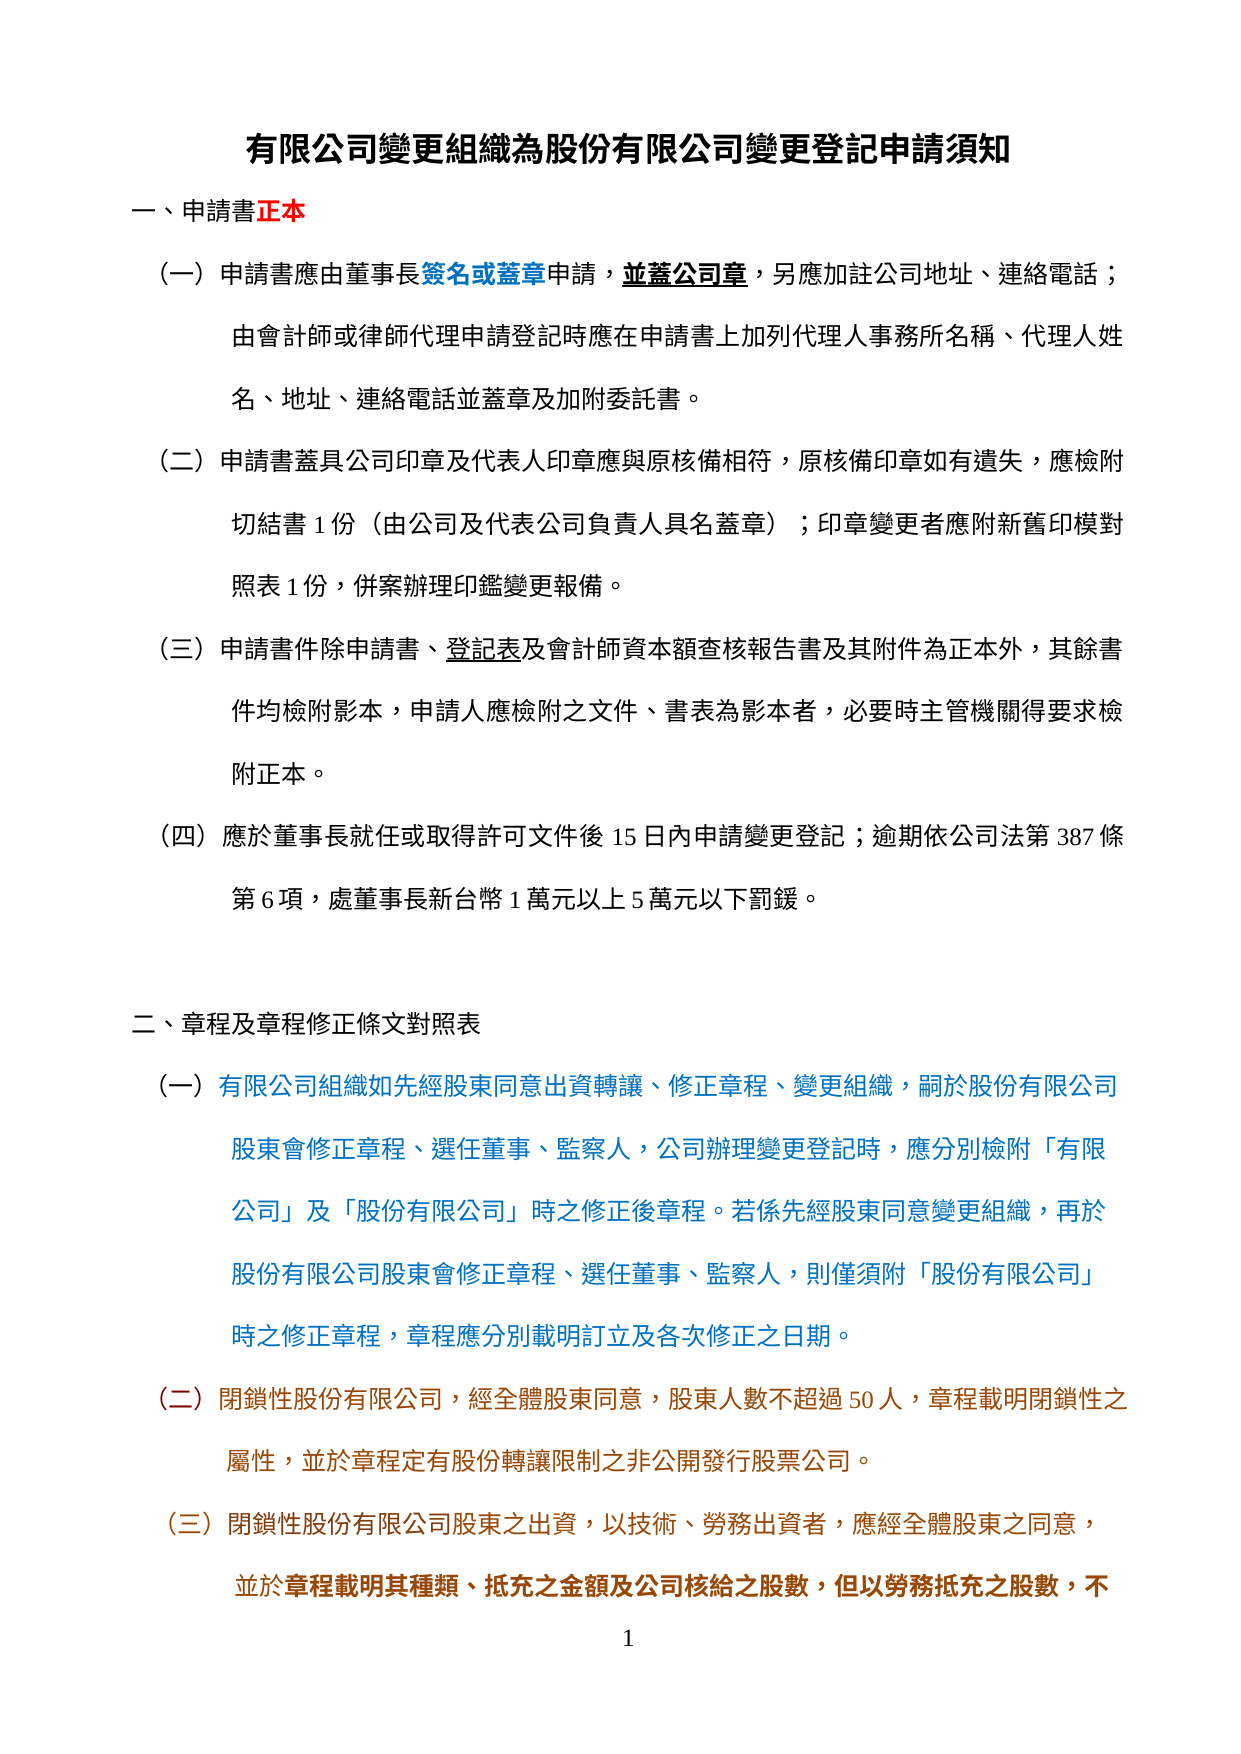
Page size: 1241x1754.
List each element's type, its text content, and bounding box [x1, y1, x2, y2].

text （四）應於董事長就任或取得許可文件後15日內申請變更登記；逾期依公司法第387條第6項，處董事長新台幣1萬元以上5萬元以下罰鍰。 [131, 793, 1125, 918]
subtitle 有限公司變更組織為股份有限公司變更登記申請須知 [131, 106, 1125, 168]
text （二）申請書蓋具公司印章及代表人印章應與原核備相符，原核備印章如有遺失，應檢附切結書1份（由公司及代表公司負責人具名蓋章）；印章變更者應附新舊印模對照表1份，併案辦理印鑑變更報備。 [131, 418, 1125, 606]
text （一）申請書應由董事長簽名或蓋章申請，並蓋公司章，另應加註公司地址、連絡電話；由會計師或律師代理申請登記時應在申請書上加列代理人事務所名稱、代理人姓名、地址、連絡電話並蓋章及加附委託書。 [131, 231, 1125, 418]
text （一）有限公司組織如先經股東同意出資轉讓、修正章程、變更組織，嗣於股份有限公司股東會修正章程、選任董事、監察人，公司辦理變更登記時，應分別檢附「有限公司」及「股份有限公司」時之修正後章程。若係先經股東同意變更組織，再於股份有限公司股東會修正章程、選任董事、監察人，則僅須附「股份有限公司」時之修正章程，章程應分別載明訂立及各次修正之日期。 [131, 1043, 1125, 1356]
text 一、申請書正本 [131, 168, 1125, 231]
text （二）閉鎖性股份有限公司，經全體股東同意，股東人數不超過50人，章程載明閉鎖性之屬性，並於章程定有股份轉讓限制之非公開發行股票公司。 [131, 1356, 1144, 1481]
text 二、章程及章程修正條文對照表 [131, 981, 1125, 1043]
text （三）申請書件除申請書、登記表及會計師資本額查核報告書及其附件為正本外，其餘書件均檢附影本，申請人應檢附之文件、書表為影本者，必要時主管機關得要求檢附正本。 [131, 606, 1125, 793]
text （三）閉鎖性股份有限公司股東之出資，以技術、勞務出資者，應經全體股東之同意，並於章程載明其種類、抵充之金額及公司核給之股數，但以勞務抵充之股數，不 [146, 1481, 1125, 1606]
